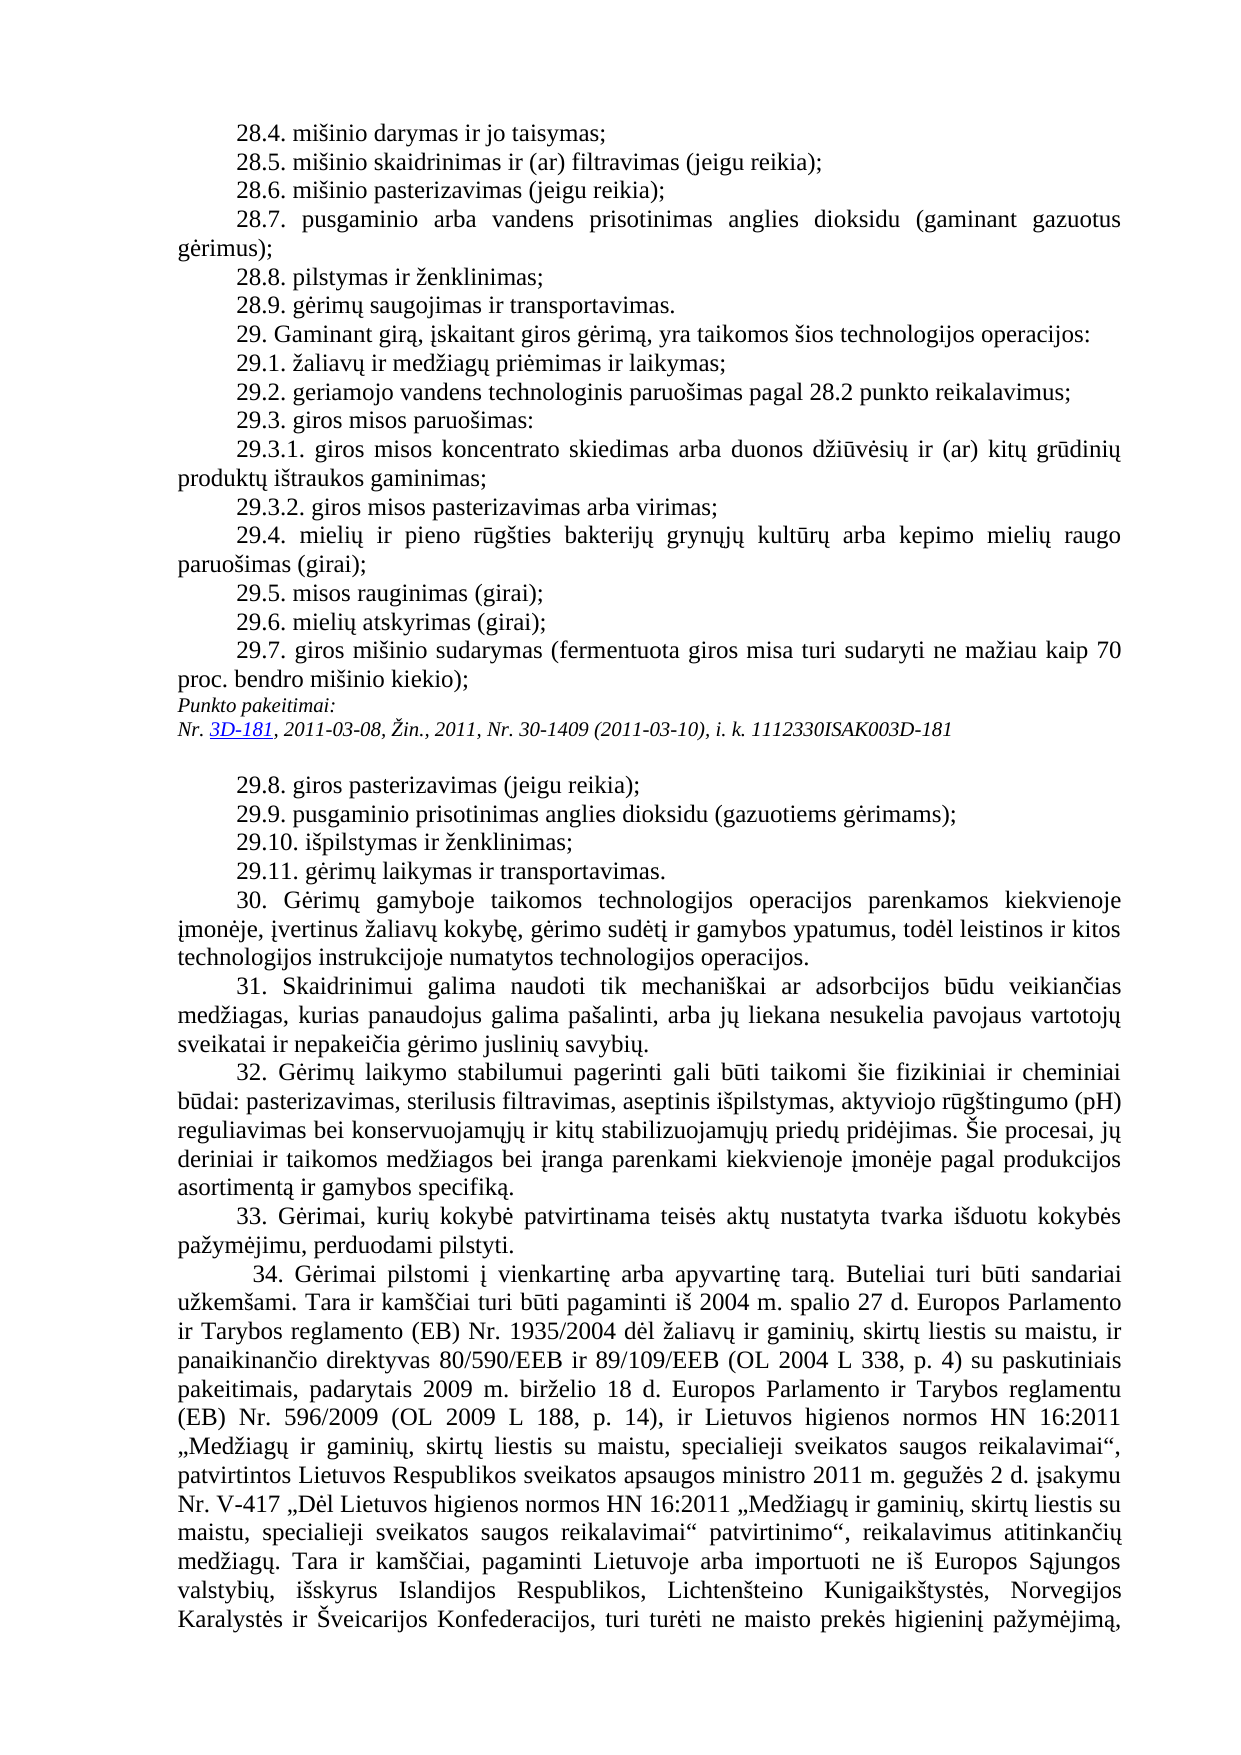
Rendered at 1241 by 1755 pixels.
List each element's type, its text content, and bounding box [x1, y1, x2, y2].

text 29.3.2. giros misos pasterizavimas arba virimas; [177, 492, 1122, 521]
text 32. Gėrimų laikymo stabilumui pagerinti gali būti taikomi šie fizikiniai ir cheminiai būdai: pasterizavimas, sterilusis filtravimas, aseptinis išpilstymas, aktyviojo rūgštingumo (pH) reguliavimas bei konservuojamųjų ir kitų stabilizuojamųjų priedų pridėjimas. Šie procesai, jų deriniai ir taikomos medžiagos bei įranga parenkami kiekvienoje įmonėje pagal produkcijos asortimentą ir gamybos specifiką. [177, 1057, 1122, 1201]
text 29.8. giros pasterizavimas (jeigu reikia); [177, 770, 1122, 799]
text 28.4. mišinio darymas ir jo taisymas; [177, 118, 1122, 147]
text 29.11. gėrimų laikymas ir transportavimas. [177, 856, 1122, 885]
text Punkto pakeitimai: [177, 693, 1122, 717]
text 29.7. giros mišinio sudarymas (fermentuota giros misa turi sudaryti ne mažiau kaip 70 proc. bendro mišinio kiekio); [177, 636, 1122, 693]
text 29.2. geriamojo vandens technologinis paruošimas pagal 28.2 punkto reikalavimus; [177, 377, 1122, 406]
text 29.5. misos rauginimas (girai); [177, 578, 1122, 607]
text 29.10. išpilstymas ir ženklinimas; [177, 827, 1122, 856]
text 29.6. mielių atskyrimas (girai); [177, 607, 1122, 636]
text 33. Gėrimai, kurių kokybė patvirtinama teisės aktų nustatyta tvarka išduotu kokybės pažymėjimu, perduodami pilstyti. [177, 1201, 1122, 1259]
text 29.3.1. giros misos koncentrato skiedimas arba duonos džiūvėsių ir (ar) kitų grūdinių produktų ištraukos gaminimas; [177, 434, 1122, 492]
text 28.7. pusgaminio arba vandens prisotinimas anglies dioksidu (gaminant gazuotus gėrimus); [177, 204, 1122, 262]
text 29.4. mielių ir pieno rūgšties bakterijų grynųjų kultūrų arba kepimo mielių raugo paruošimas (girai); [177, 521, 1122, 578]
text 29.1. žaliavų ir medžiagų priėmimas ir laikymas; [177, 348, 1122, 377]
text 29. Gaminant girą, įskaitant giros gėrimą, yra taikomos šios technologijos operacijos: [177, 319, 1122, 348]
text 29.9. pusgaminio prisotinimas anglies dioksidu (gazuotiems gėrimams); [177, 799, 1122, 827]
text 28.5. mišinio skaidrinimas ir (ar) filtravimas (jeigu reikia); [177, 147, 1122, 176]
text 30. Gėrimų gamyboje taikomos technologijos operacijos parenkamos kiekvienoje įmonėje, įvertinus žaliavų kokybę, gėrimo sudėtį ir gamybos ypatumus, todėl leistinos ir kitos technologijos instrukcijoje numatytos technologijos operacijos. [177, 885, 1122, 971]
text 34. Gėrimai pilstomi į vienkartinę arba apyvartinę tarą. Buteliai turi būti sandariai užkemšami. Tara ir kamščiai turi būti pagaminti iš 2004 m. spalio 27 d. Europos Parlamento ir Tarybos reglamento (EB) Nr. 1935/2004 dėl žaliavų ir gaminių, skirtų liestis su maistu, ir panaikinančio direktyvas 80/590/EEB ir 89/109/EEB (OL 2004 L 338, p. 4) su paskutiniais pakeitimais, padarytais 2009 m. birželio 18 d. Europos Parlamento ir Tarybos reglamentu (EB) Nr. 596/2009 (OL 2009 L 188, p. 14), ir Lietuvos higienos normos HN 16:2011 „Medžiagų ir gaminių, skirtų liestis su maistu, specialieji sveikatos saugos reikalavimai“, patvirtintos Lietuvos Respublikos sveikatos apsaugos ministro 2011 m. gegužės 2 d. įsakymu Nr. V-417 „Dėl Lietuvos higienos normos HN 16:2011 „Medžiagų ir gaminių, skirtų liestis su maistu, specialieji sveikatos saugos reikalavimai“ patvirtinimo“, reikalavimus atitinkančių medžiagų. Tara ir kamščiai, pagaminti Lietuvoje arba importuoti ne iš Europos Sąjungos valstybių, išskyrus Islandijos Respublikos, Lichtenšteino Kunigaikštystės, Norvegijos Karalystės ir Šveicarijos Konfederacijos, turi turėti ne maisto prekės higieninį pažymėjimą, [177, 1259, 1122, 1632]
text 28.6. mišinio pasterizavimas (jeigu reikia); [177, 176, 1122, 204]
text 31. Skaidrinimui galima naudoti tik mechaniškai ar adsorbcijos būdu veikiančias medžiagas, kurias panaudojus galima pašalinti, arba jų liekana nesukelia pavojaus vartotojų sveikatai ir nepakeičia gėrimo juslinių savybių. [177, 971, 1122, 1057]
text Nr. 3D-181, 2011-03-08, Žin., 2011, Nr. 30-1409 (2011-03-10), i. k. 1112330ISAK003D-181 [177, 717, 1122, 741]
text 28.9. gėrimų saugojimas ir transportavimas. [177, 291, 1122, 319]
text 29.3. giros misos paruošimas: [177, 406, 1122, 434]
text 28.8. pilstymas ir ženklinimas; [177, 262, 1122, 291]
